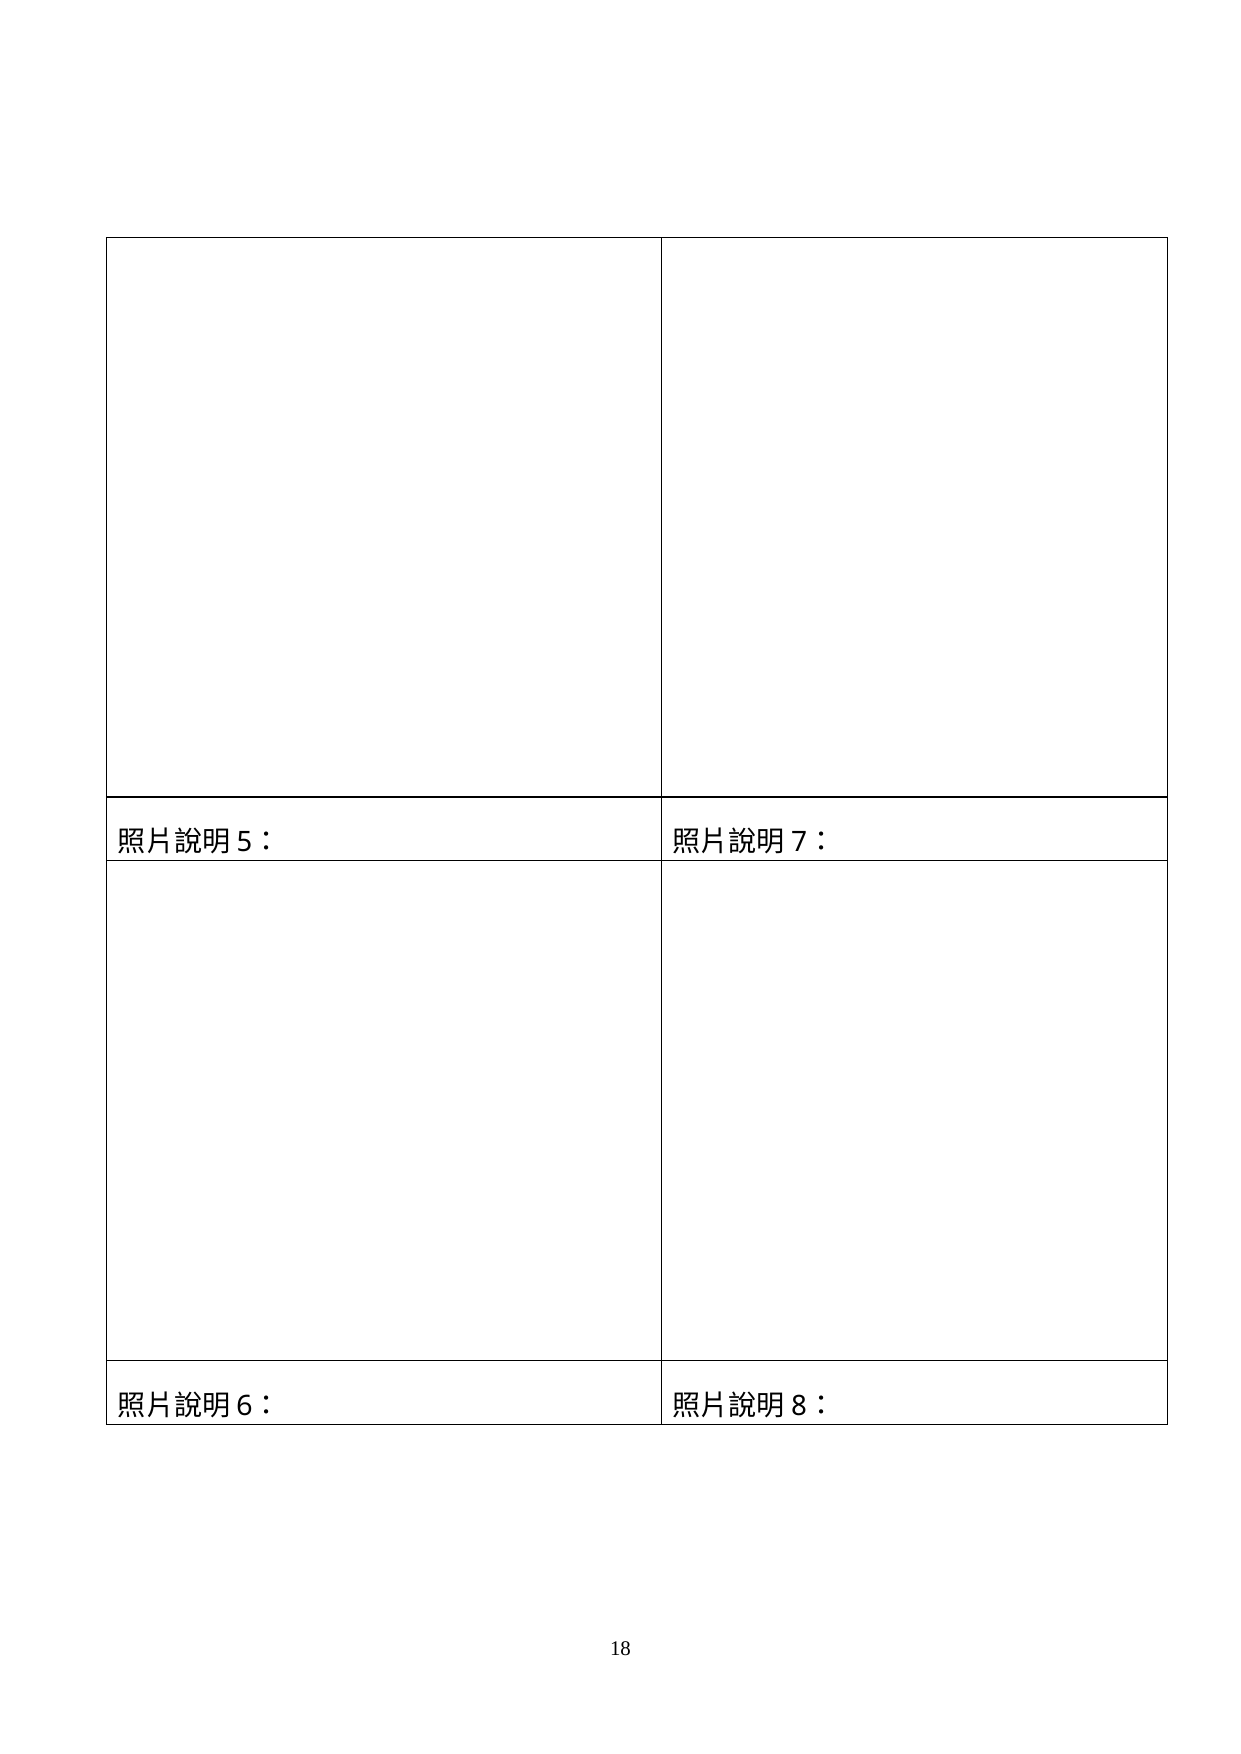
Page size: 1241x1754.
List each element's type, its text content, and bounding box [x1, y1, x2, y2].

table_cell [107, 861, 661, 1360]
table_cell 照片說明7： [662, 798, 1167, 860]
table_cell 照片說明8： [662, 1361, 1167, 1423]
table_cell 照片說明6： [107, 1361, 661, 1423]
table_cell [662, 861, 1167, 1360]
table_cell 照片說明5： [107, 798, 661, 860]
table_header [662, 238, 1167, 796]
table_header [107, 238, 661, 796]
